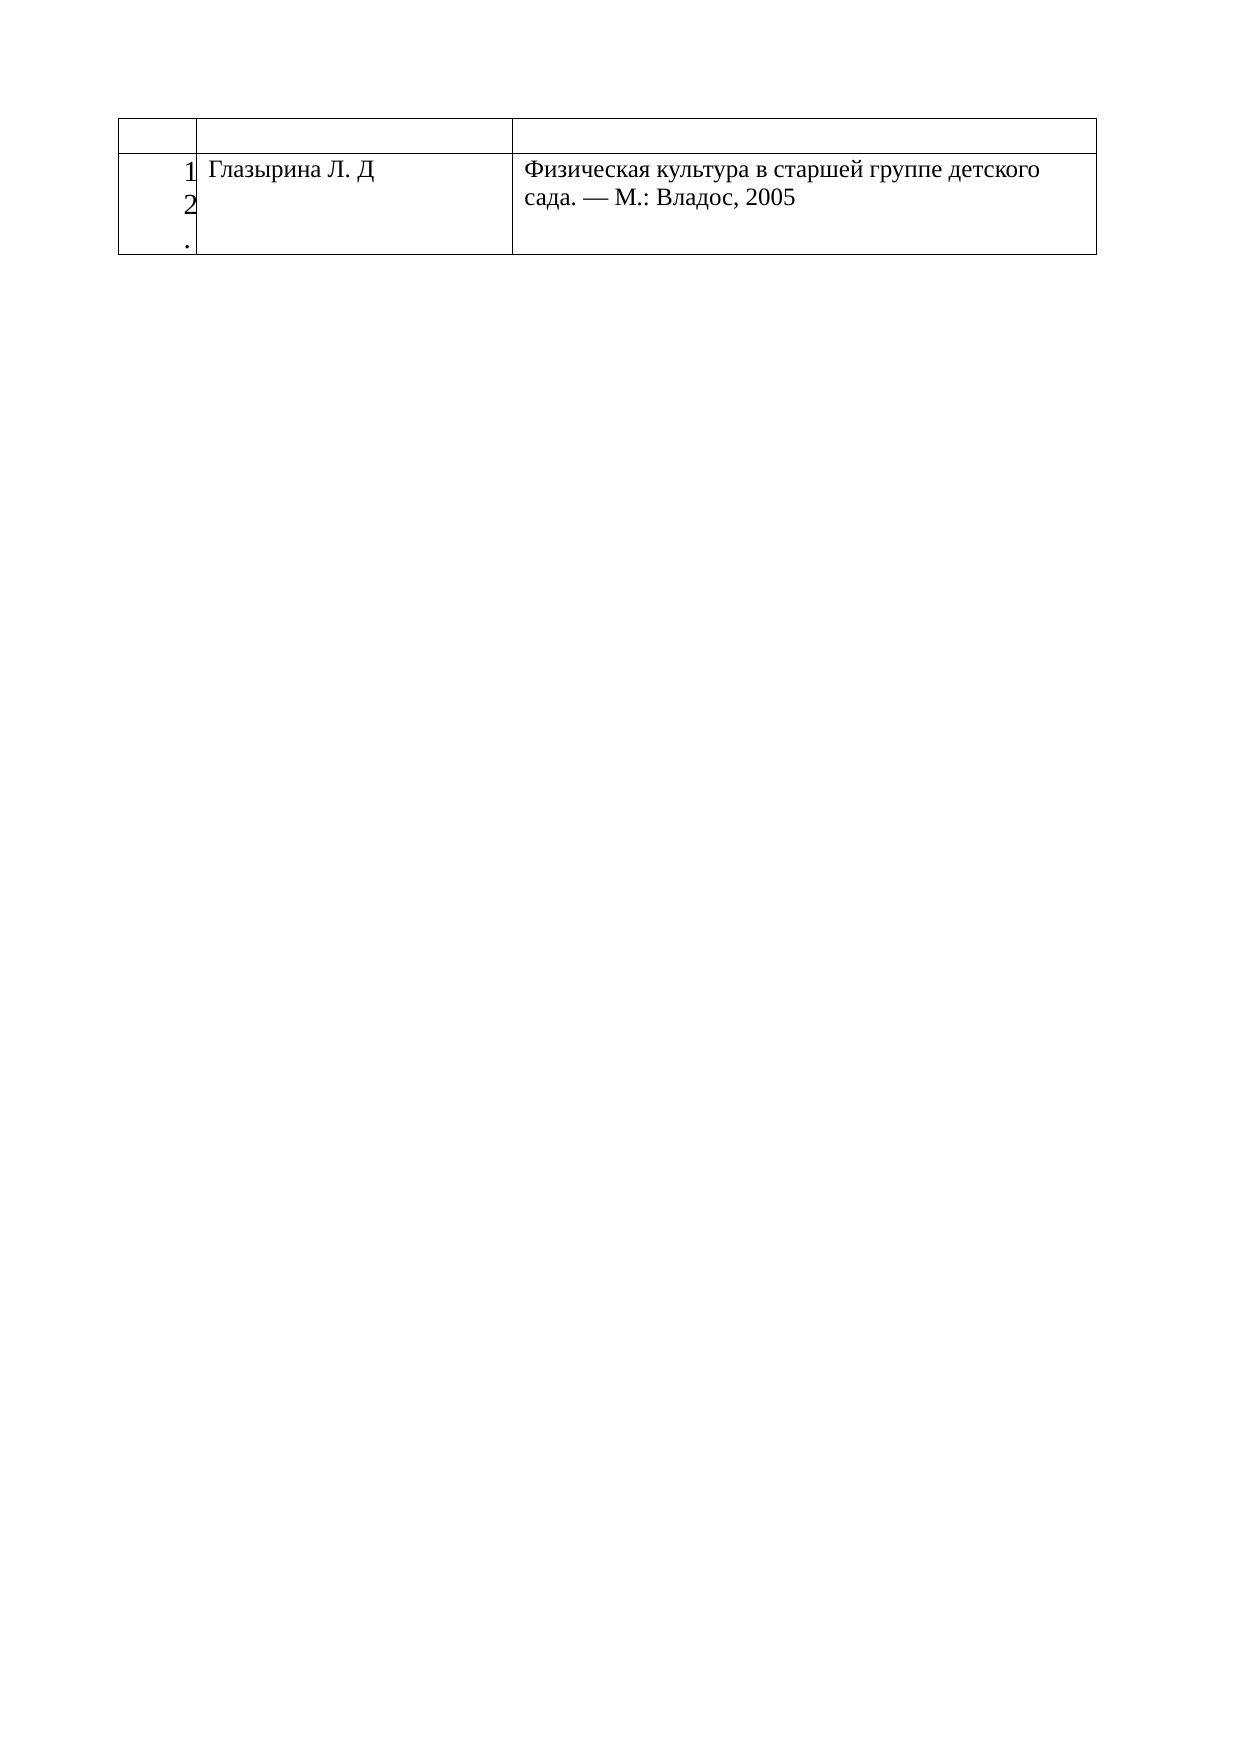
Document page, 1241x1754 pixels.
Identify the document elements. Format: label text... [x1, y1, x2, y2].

table_cell [119, 154, 196, 254]
table_cell [119, 119, 196, 153]
table_header 8.2. Дополнительная литература [118, 118, 1122, 346]
table_cell [513, 119, 1096, 153]
table_cell [197, 119, 512, 153]
table_cell Глазырина Л. Д [197, 154, 512, 254]
table_cell Физическая культура в старшей группе детского сада. — М.: Владос, 2005 [513, 154, 1096, 254]
